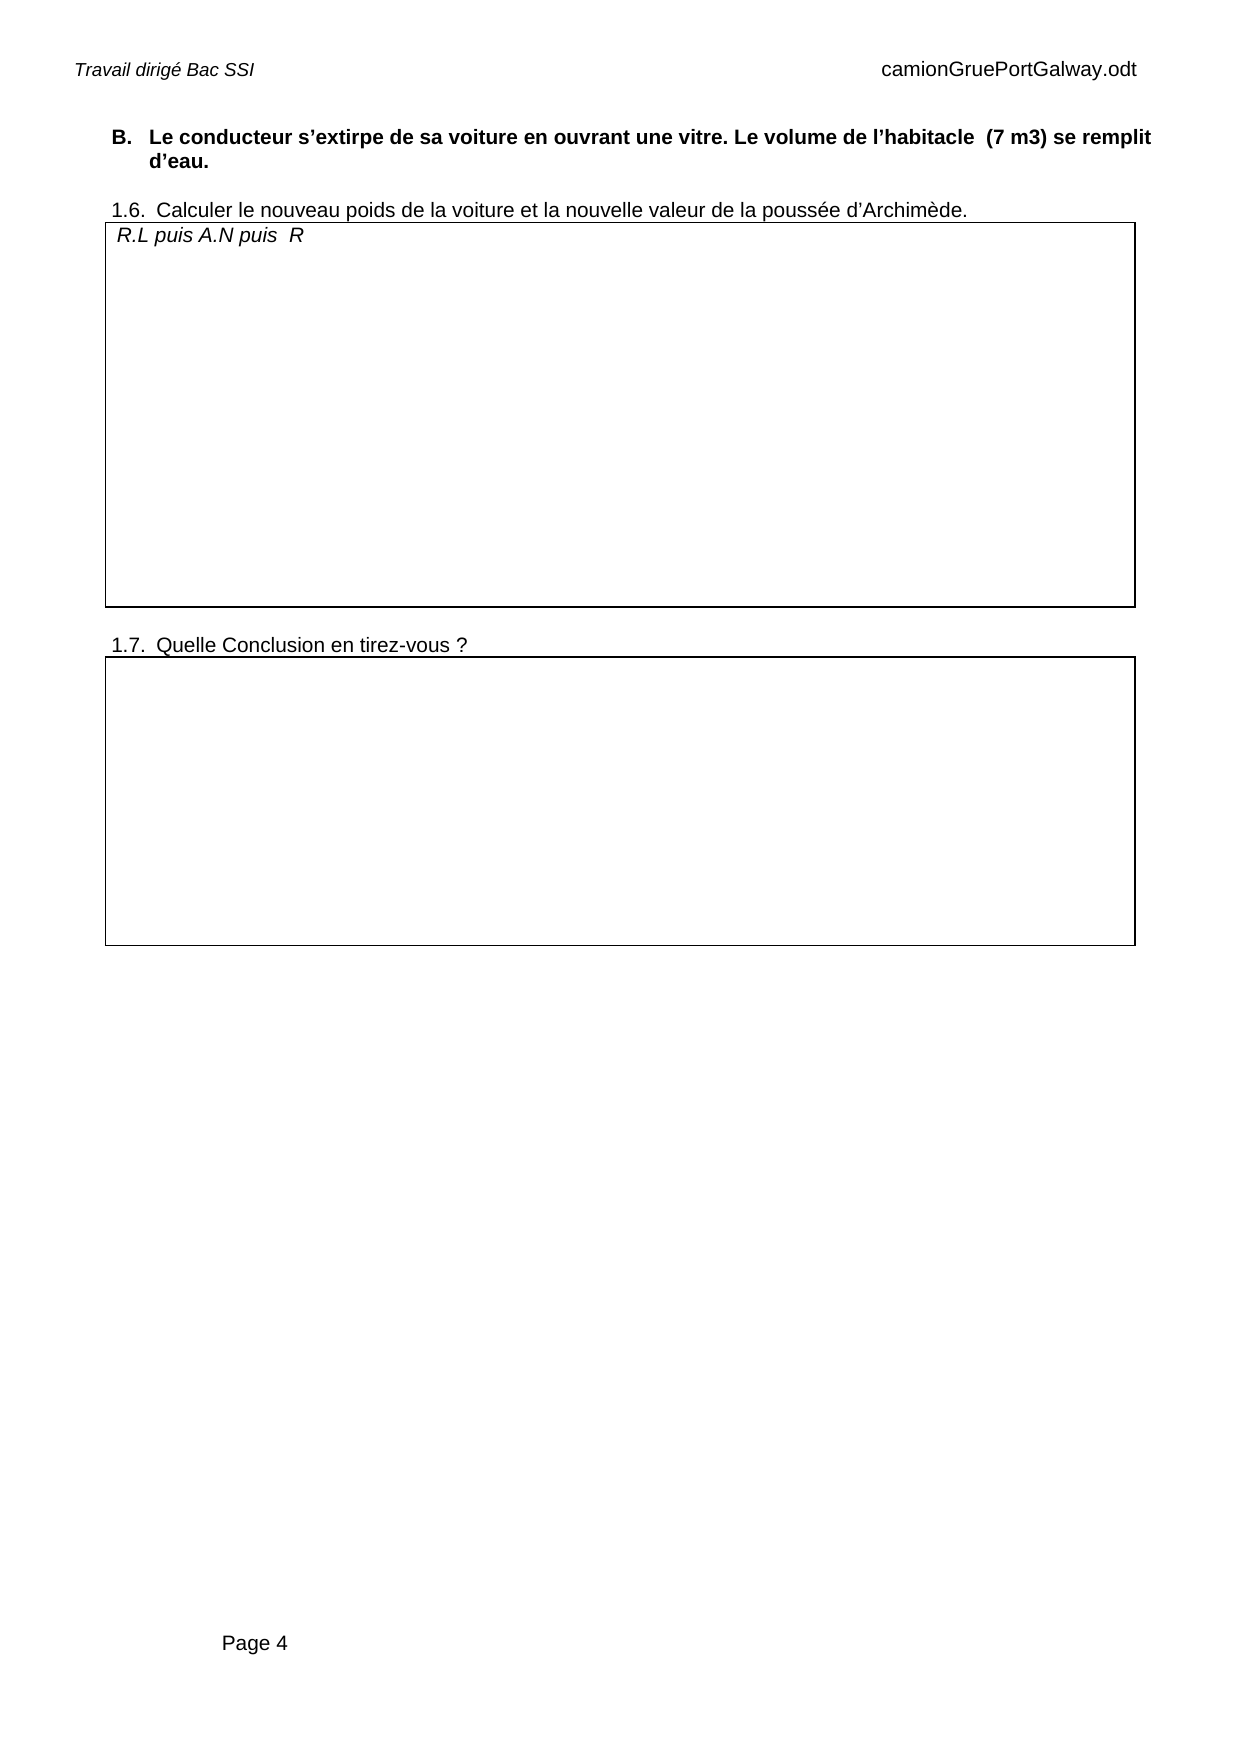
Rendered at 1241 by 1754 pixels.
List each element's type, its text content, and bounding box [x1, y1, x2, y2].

table_header [106, 658, 1134, 945]
list Quelle Conclusion en tirez-vous ? [111, 632, 1166, 656]
table_header R.L puis A.N puis R [106, 223, 1134, 606]
list Le conducteur s’extirpe de sa voiture en ouvrant une vitre. Le volume de l’habitacle (7 m3) se remplit d’eau. [111, 125, 1166, 173]
list Calculer le nouveau poids de la voiture et la nouvelle valeur de la poussée d’Archimède. [111, 198, 1166, 222]
